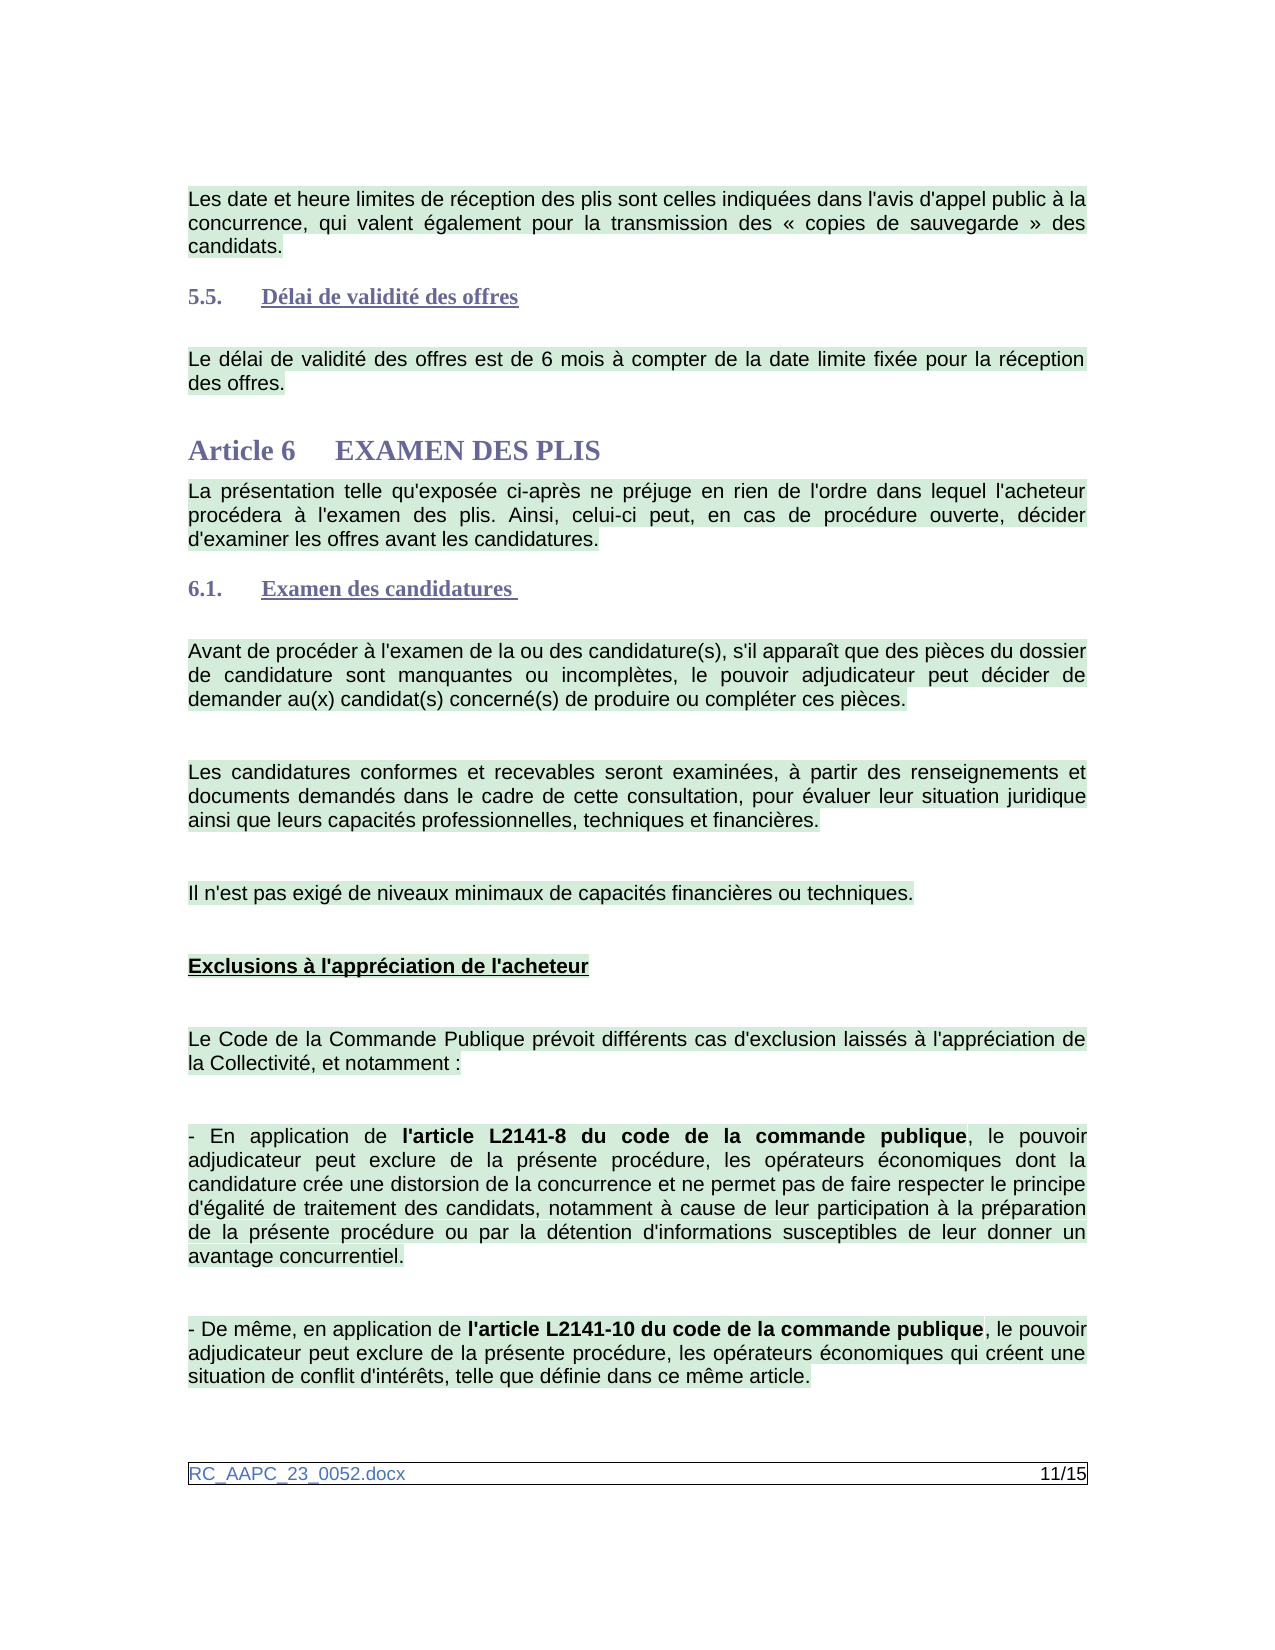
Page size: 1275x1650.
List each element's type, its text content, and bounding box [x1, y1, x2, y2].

text La présentation telle qu'exposée ci-après ne préjuge en rien de l'ordre dans lequel l'acheteur procédera à l'examen des plis. Ainsi, celui-ci peut, en cas de procédure ouverte, décider d'examiner les offres avant les candidatures. [188, 479, 1087, 551]
text Il n'est pas exigé de niveaux minimaux de capacités financières ou techniques. [188, 881, 1087, 905]
text Le Code de la Commande Publique prévoit différents cas d'exclusion laissés à l'appréciation de la Collectivité, et notamment : [188, 1027, 1087, 1075]
text Le délai de validité des offres est de 6 mois à compter de la date limite fixée pour la réception des offres. [188, 347, 1087, 395]
subtitle Examen des candidatures [188, 576, 1087, 602]
text Les candidatures conformes et recevables seront examinées, à partir des renseignements et documents demandés dans le cadre de cette consultation, pour évaluer leur situation juridique ainsi que leurs capacités professionnelles, techniques et financières. [188, 760, 1087, 832]
text - En application de l'article L2141-8 du code de la commande publique, le pouvoir adjudicateur peut exclure de la présente procédure, les opérateurs économiques dont la candidature crée une distorsion de la concurrence et ne permet pas de faire respecter le principe d'égalité de traitement des candidats, notamment à cause de leur participation à la préparation de la présente procédure ou par la détention d'informations susceptibles de leur donner un avantage concurrentiel. [188, 1124, 1087, 1267]
subtitle Délai de validité des offres [188, 283, 1087, 310]
text Les date et heure limites de réception des plis sont celles indiquées dans l'avis d'appel public à la concurrence, qui valent également pour la transmission des « copies de sauvegarde » des candidats. [188, 186, 1087, 258]
text Exclusions à l'appréciation de l'acheteur [188, 954, 1087, 978]
subtitle EXAMEN DES PLIS [188, 433, 1087, 466]
text Avant de procéder à l'examen de la ou des candidature(s), s'il apparaît que des pièces du dossier de candidature sont manquantes ou incomplètes, le pouvoir adjudicateur peut décider de demander au(x) candidat(s) concerné(s) de produire ou compléter ces pièces. [188, 639, 1087, 711]
text - De même, en application de l'article L2141-10 du code de la commande publique, le pouvoir adjudicateur peut exclure de la présente procédure, les opérateurs économiques qui créent une situation de conflit d'intérêts, telle que définie dans ce même article. [188, 1316, 1087, 1388]
